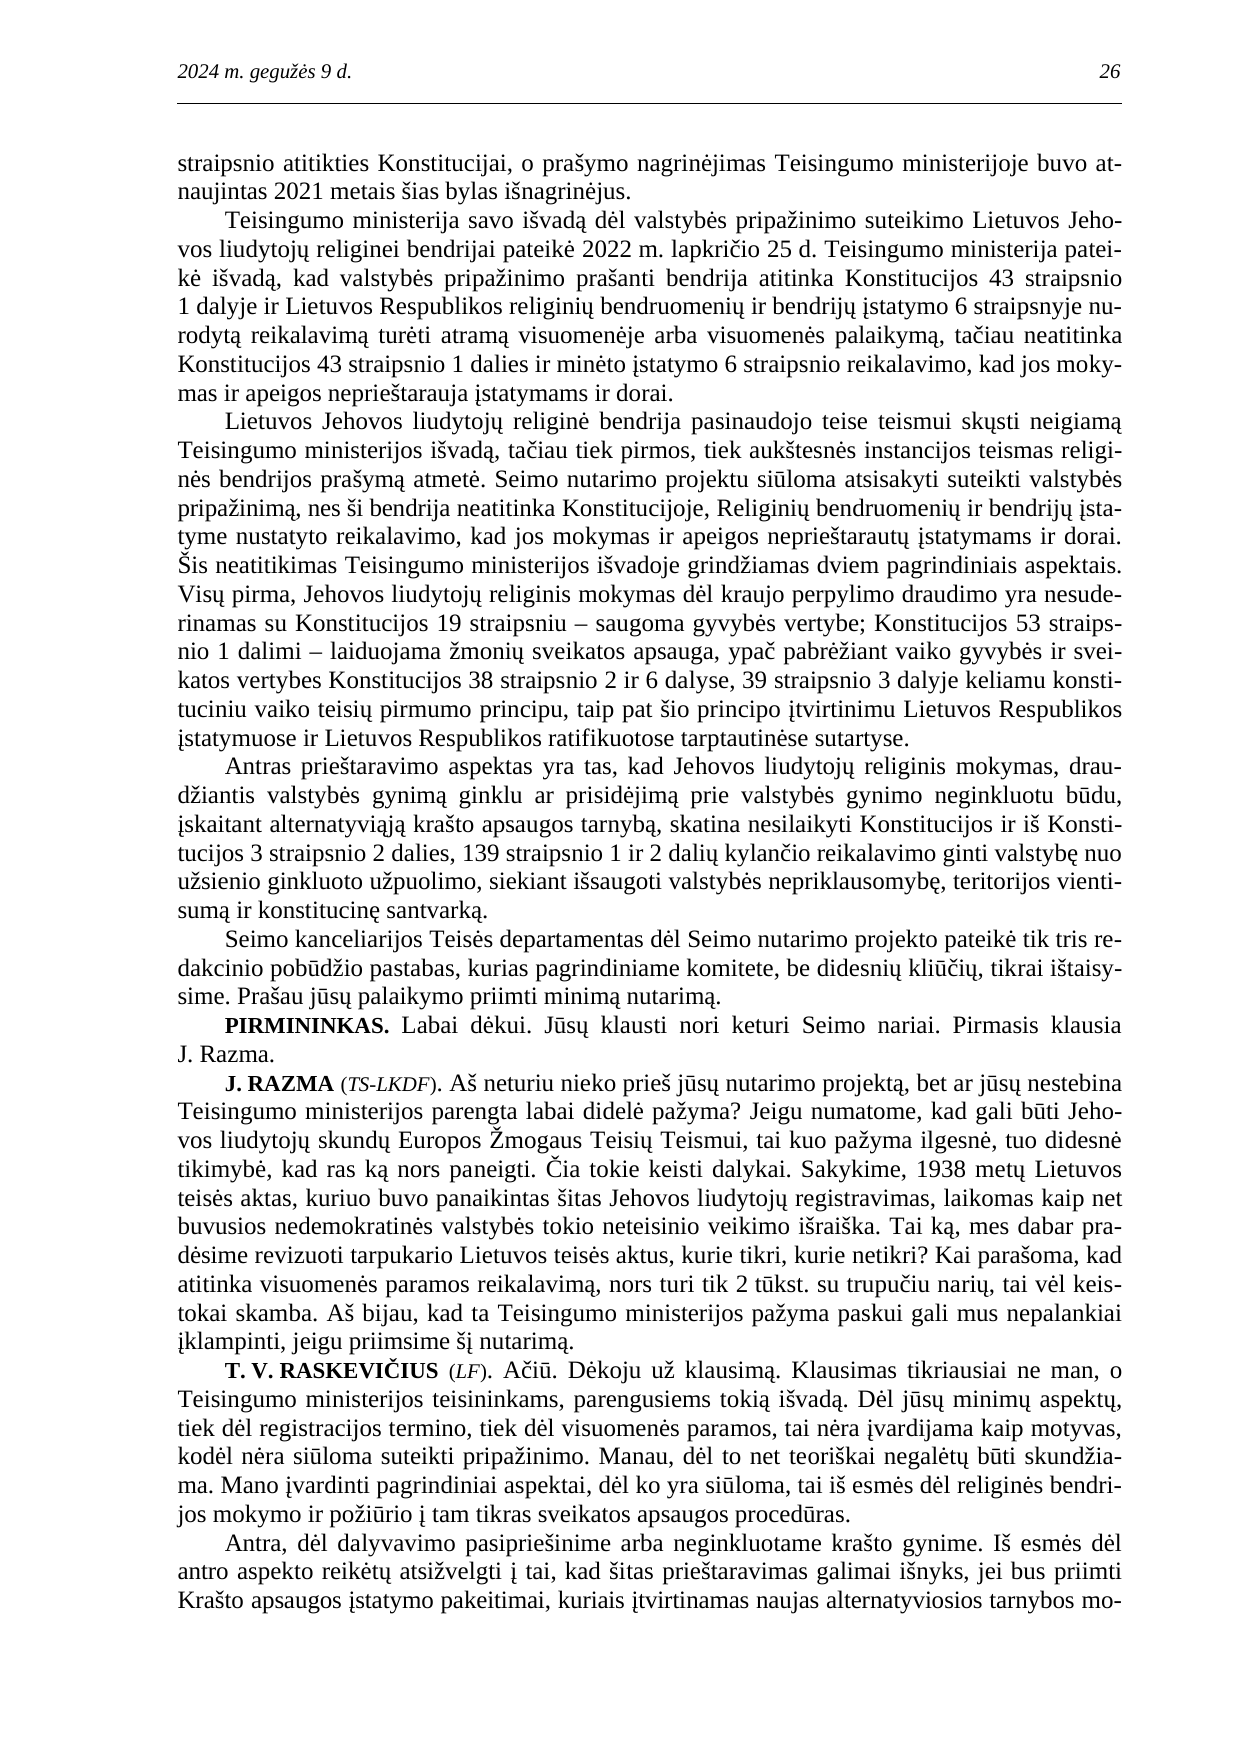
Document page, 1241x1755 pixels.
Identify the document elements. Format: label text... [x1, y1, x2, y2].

text Tei­sin­gu­mo mi­nis­te­ri­ja sa­vo iš­va­dą dėl vals­ty­bės pri­pa­ži­ni­mo su­tei­ki­mo Lie­tu­vos Je­ho­vos liu­dy­to­jų re­li­gi­nei ben­dri­jai pa­tei­kė 2022 m. lap­kri­čio 25 d. Tei­sin­gu­mo mi­nis­te­ri­ja pa­tei­kė iš­va­dą, kad vals­ty­bės pri­pa­ži­ni­mo pra­šan­ti ben­dri­ja ati­tin­ka Kon­sti­tu­ci­jos 43 straips­nio 1 da­ly­je ir Lie­tu­vos Res­pub­li­kos re­li­gi­nių ben­druo­me­nių ir ben­dri­jų įsta­ty­mo 6 straips­ny­je nu­ro­dy­tą rei­ka­la­vi­mą tu­rė­ti at­ra­mą vi­suo­me­nė­je ar­ba vi­suo­me­nės pa­lai­ky­mą, ta­čiau ne­ati­tin­ka Kon­sti­tu­ci­jos 43 straips­nio 1 da­lies ir mi­nė­to įsta­ty­mo 6 straips­nio rei­ka­la­vi­mo, kad jos mo­ky­mas ir apei­gos ne­pri­eš­ta­rau­ja įsta­ty­mams ir do­rai. [177, 205, 1122, 406]
text Sei­mo kan­ce­lia­ri­jos Tei­sės de­par­ta­men­tas dėl Sei­mo nu­ta­ri­mo pro­jek­to pa­tei­kė tik tris re­dak­ci­nio po­bū­džio pa­sta­bas, ku­rias pa­grin­di­nia­me ko­mi­te­te, be di­des­nių kliū­čių, tik­rai iš­tai­sy­si­me. Pra­šau jū­sų pa­lai­ky­mo pri­im­ti mi­ni­mą nu­ta­ri­mą. [177, 924, 1122, 1010]
text Lie­tu­vos Je­ho­vos liu­dy­to­jų re­li­gi­nė ben­dri­ja pa­si­nau­do­jo tei­se teis­mui skųs­ti nei­gia­mą Tei­sin­gu­mo mi­nis­te­ri­jos iš­va­dą, ta­čiau tiek pir­mos, tiek aukš­tes­nės ins­tan­ci­jos teis­mas re­li­gi­nės ben­dri­jos pra­šy­mą at­me­tė. Sei­mo nu­ta­ri­mo pro­jek­tu siū­lo­ma at­si­sa­ky­ti su­teik­ti vals­ty­bės pri­pa­ži­ni­mą, nes ši ben­dri­ja ne­ati­tin­ka Kon­sti­tu­ci­jo­je, Re­li­gi­nių ben­druo­me­nių ir ben­dri­jų įsta­ty­me nu­sta­ty­to rei­ka­la­vi­mo, kad jos mo­ky­mas ir apei­gos ne­pri­eš­ta­rau­tų įsta­ty­mams ir do­rai. Šis ne­ati­ti­ki­mas Tei­sin­gu­mo mi­nis­te­ri­jos iš­va­do­je grin­džia­mas dviem pa­grin­di­niais as­pek­tais. Vi­sų pir­ma, Je­ho­vos liu­dy­to­jų re­li­gi­nis mo­ky­mas dėl krau­jo per­py­li­mo drau­di­mo yra ne­su­de­ri­na­mas su Kon­sti­tu­ci­jos 19 straips­niu – sau­go­ma gy­vy­bės ver­ty­be; Kon­sti­tu­ci­jos 53 straips­nio 1 da­li­mi – lai­duo­ja­ma žmo­nių svei­ka­tos ap­sau­ga, ypač pa­brė­žiant vai­ko gy­vy­bės ir svei­ka­tos ver­ty­bes Kon­sti­tu­ci­jos 38 straips­nio 2 ir 6 da­ly­se, 39 straips­nio 3 da­ly­je ke­lia­mu kon­sti­tu­ci­niu vai­ko tei­sių pir­mu­mo prin­ci­pu, taip pat šio prin­ci­po įtvir­ti­ni­mu Lie­tu­vos Res­pub­li­kos įsta­ty­muo­se ir Lie­tu­vos Res­pub­li­kos ra­ti­fi­kuo­to­se tarp­tau­ti­nė­se su­tar­ty­se. [177, 406, 1122, 751]
text PIRMININKAS. La­bai dė­kui. Jū­sų klaus­ti no­ri ke­tu­ri Sei­mo na­riai. Pir­ma­sis klau­sia J. Raz­ma. [177, 1010, 1122, 1068]
text Ant­ras prieš­ta­ra­vi­mo as­pek­tas yra tas, kad Je­ho­vos liu­dy­to­jų re­li­gi­nis mo­ky­mas, drau­džian­tis vals­ty­bės gy­ni­mą gin­klu ar pri­si­dė­ji­mą prie vals­ty­bės gy­ni­mo ne­gin­kluo­tu bū­du, įskai­tant al­ter­na­ty­vi­ą­ją kraš­to ap­sau­gos tar­ny­bą, ska­ti­na ne­si­lai­ky­ti Kon­sti­tu­ci­jos ir iš Kon­sti­tu­ci­jos 3 straips­nio 2 da­lies, 139 straips­nio 1 ir 2 da­lių ky­lan­čio rei­ka­la­vi­mo gin­ti vals­ty­bę nuo už­sie­nio gin­kluo­to už­puo­li­mo, sie­kiant iš­sau­go­ti vals­ty­bės ne­pri­klau­so­my­bę, te­ri­to­ri­jos vien­ti­su­mą ir kon­sti­tu­ci­nę san­tvar­ką. [177, 751, 1122, 924]
text straips­nio ati­tik­ties Kon­sti­tu­ci­jai, o pra­šy­mo nag­ri­nė­ji­mas Tei­sin­gu­mo mi­nis­te­ri­jo­je bu­vo at­nau­jin­tas 2021 me­tais šias by­las iš­nag­ri­nė­jus. [177, 148, 1122, 205]
text T. V. RASKEVIČIUS (LF). Ačiū. Dė­ko­ju už klau­si­mą. Klau­si­mas tik­riau­siai ne man, o Tei­sin­gu­mo mi­nis­te­ri­jos tei­si­nin­kams, pa­ren­gu­siems to­kią iš­va­dą. Dėl jū­sų mi­ni­mų as­pek­tų, tiek dėl re­gist­ra­ci­jos ter­mi­no, tiek dėl vi­suo­me­nės pa­ra­mos, tai nė­ra įvar­di­ja­ma kaip mo­ty­vas, ko­dėl nė­ra siū­lo­ma su­teik­ti pri­pa­ži­ni­mo. Ma­nau, dėl to net te­oriš­kai ne­ga­lė­tų bū­ti skun­džia­ma. Ma­no įvar­din­ti pa­grin­di­niai as­pek­tai, dėl ko yra siū­lo­ma, tai iš es­mės dėl re­li­gi­nės ben­dri­jos mo­ky­mo ir po­žiū­rio į tam tik­ras svei­ka­tos ap­sau­gos pro­ce­dū­ras. [177, 1355, 1122, 1528]
text J. RAZMA (TS-LKDF). Aš ne­tu­riu nie­ko prieš jū­sų nu­ta­ri­mo pro­jek­tą, bet ar jū­sų ne­ste­bi­na Tei­sin­gu­mo mi­nis­te­ri­jos pa­reng­ta la­bai di­de­lė pa­žy­ma? Jei­gu nu­ma­to­me, kad ga­li bū­ti Je­ho­vos liu­dy­to­jų skun­dų Eu­ro­pos Žmo­gaus Tei­sių Teis­mui, tai kuo pa­žy­ma il­ges­nė, tuo di­des­nė ti­ki­my­bė, kad ras ką nors pa­neig­ti. Čia to­kie keis­ti da­ly­kai. Sa­ky­ki­me, 1938 me­tų Lie­tu­vos tei­sės ak­tas, ku­riuo bu­vo pa­nai­kin­tas ši­tas Je­ho­vos liu­dy­to­jų re­gist­ra­vi­mas, lai­ko­mas kaip net bu­vu­sios ne­de­mok­ra­ti­nės vals­ty­bės to­kio ne­tei­si­nio vei­ki­mo iš­raiš­ka. Tai ką, mes da­bar pra­dė­si­me re­vi­zuo­ti tar­pu­ka­rio Lie­tu­vos tei­sės ak­tus, ku­rie tik­ri, ku­rie ne­tik­ri? Kai pa­ra­šo­ma, kad ati­tin­ka vi­suo­me­nės pa­ra­mos rei­ka­la­vi­mą, nors tu­ri tik 2 tūkst. su tru­pu­čiu na­rių, tai vėl keis­to­kai skam­ba. Aš bi­jau, kad ta Tei­sin­gu­mo mi­nis­te­ri­jos pa­žy­ma pas­kui ga­li mus ne­pa­lan­kiai įklam­pin­ti, jei­gu pri­im­si­me šį nu­ta­ri­mą. [177, 1068, 1122, 1355]
text An­tra, dėl da­ly­va­vi­mo pa­si­prie­ši­ni­me ar­ba ne­gin­kluo­ta­me kraš­to gy­ni­me. Iš es­mės dėl an­tro as­pek­to rei­kė­tų at­si­žvelg­ti į tai, kad ši­tas prieš­ta­ra­vi­mas ga­li­mai iš­nyks, jei bus pri­im­ti Kraš­to ap­sau­gos įsta­ty­mo pa­kei­ti­mai, ku­riais įtvir­ti­na­mas nau­jas al­ter­na­ty­vio­sios tar­ny­bos mo­ [177, 1528, 1122, 1614]
